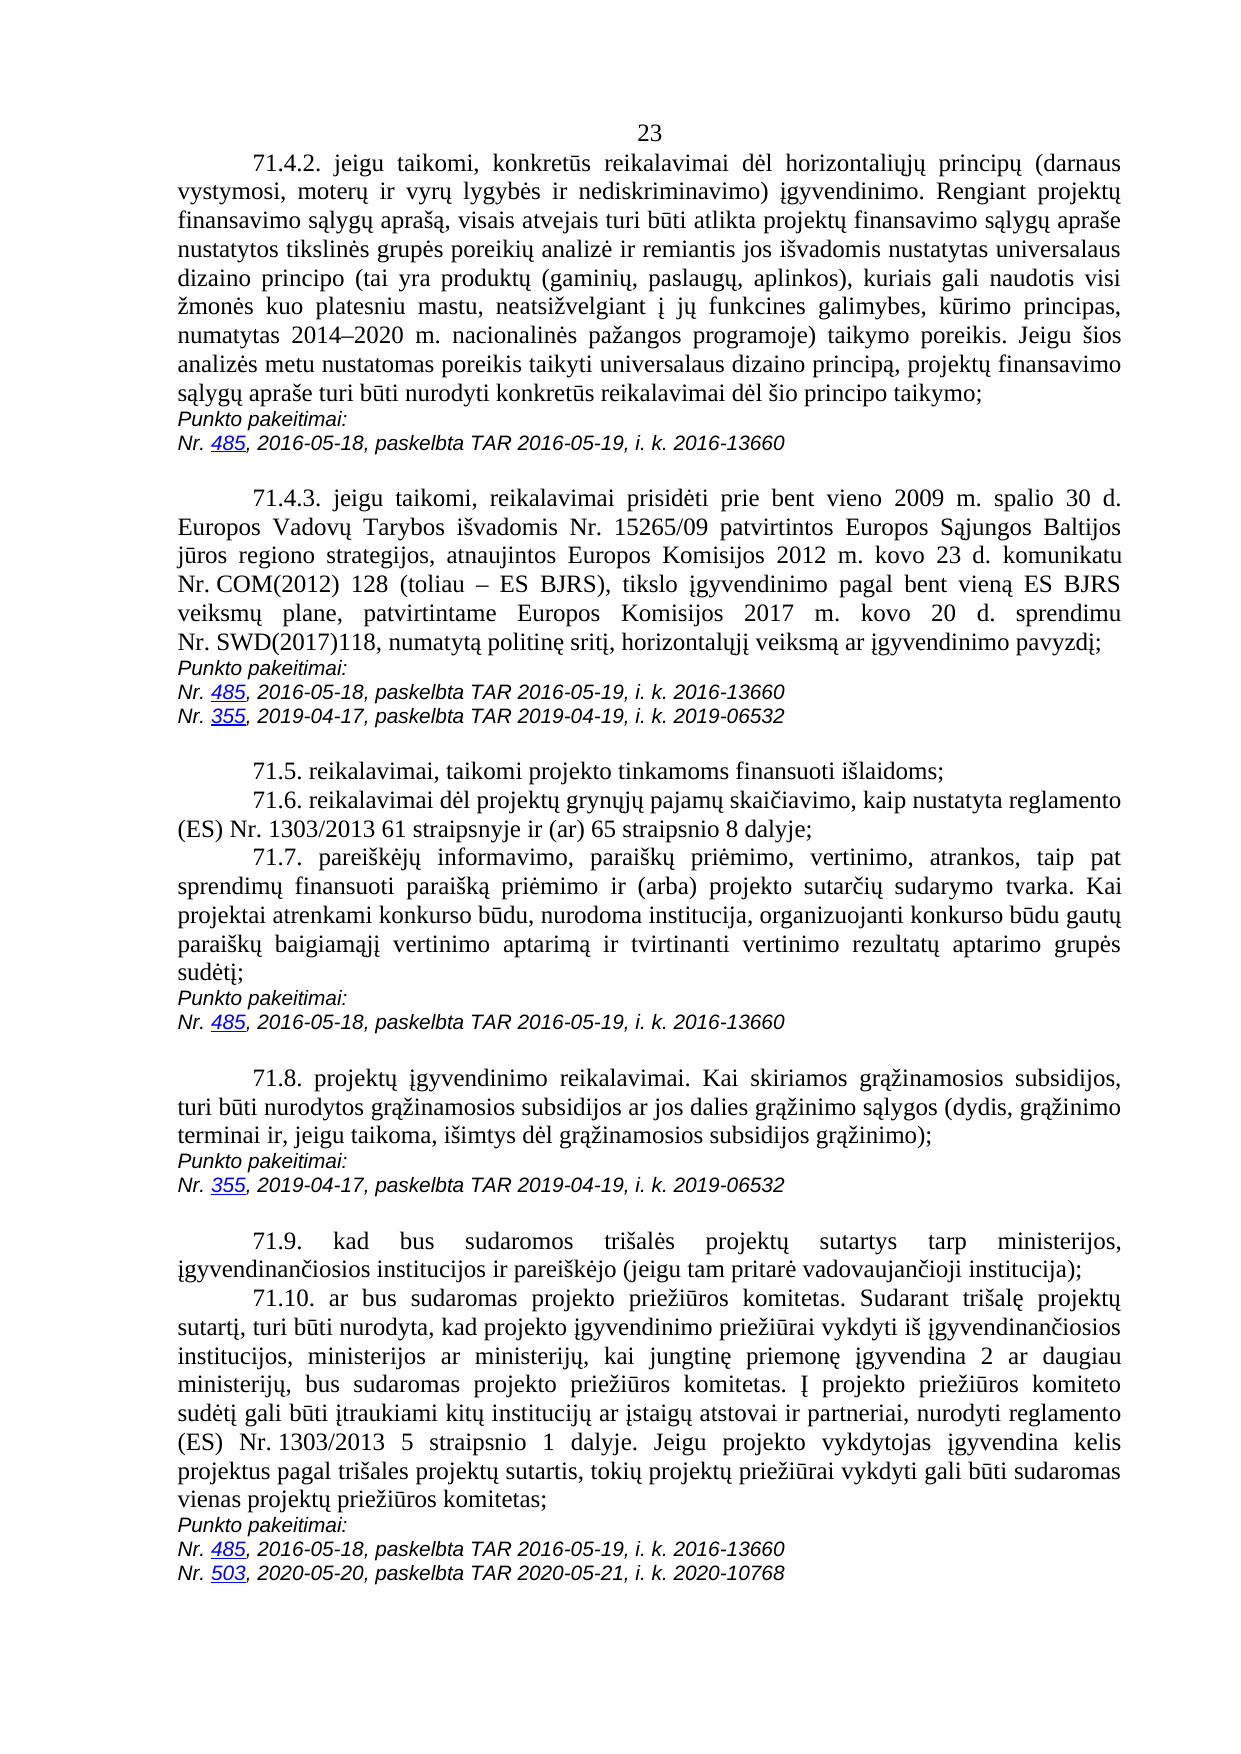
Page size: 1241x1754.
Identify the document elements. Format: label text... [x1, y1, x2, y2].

text 71.4.2. jeigu taikomi, konkretūs reikalavimai dėl horizontaliųjų principų (darnaus vystymosi, moterų ir vyrų lygybės ir nediskriminavimo) įgyvendinimo. Rengiant projektų finansavimo sąlygų aprašą, visais atvejais turi būti atlikta projektų finansavimo sąlygų apraše nustatytos tikslinės grupės poreikių analizė ir remiantis jos išvadomis nustatytas universalaus dizaino principo (tai yra produktų (gaminių, paslaugų, aplinkos), kuriais gali naudotis visi žmonės kuo platesniu mastu, neatsižvelgiant į jų funkcines galimybes, kūrimo principas, numatytas 2014–2020 m. nacionalinės pažangos programoje) taikymo poreikis. Jeigu šios analizės metu nustatomas poreikis taikyti universalaus dizaino principą, projektų finansavimo sąlygų apraše turi būti nurodyti konkretūs reikalavimai dėl šio principo taikymo; [177, 148, 1122, 406]
text 71.9. kad bus sudaromos trišalės projektų sutartys tarp ministerijos, įgyvendinančiosios institucijos ir pareiškėjo (jeigu tam pritarė vadovaujančioji institucija); [177, 1226, 1122, 1283]
text Nr. 485, 2016-05-18, paskelbta TAR 2016-05-19, i. k. 2016-13660 [177, 1010, 1122, 1034]
text Punkto pakeitimai: [177, 1149, 1122, 1173]
text 71.4.3. jeigu taikomi, reikalavimai prisidėti prie bent vieno 2009 m. spalio 30 d. Europos Vadovų Tarybos išvadomis Nr. 15265/09 patvirtintos Europos Sąjungos Baltijos jūros regiono strategijos, atnaujintos Europos Komisijos 2012 m. kovo 23 d. komunikatu Nr. COM(2012) 128 (toliau – ES BJRS), tikslo įgyvendinimo pagal bent vieną ES BJRS veiksmų plane, patvirtintame Europos Komisijos 2017 m. kovo 20 d. sprendimu Nr. SWD(2017)118, numatytą politinę sritį, horizontalųjį veiksmą ar įgyvendinimo pavyzdį; [177, 483, 1122, 656]
text Nr. 485, 2016-05-18, paskelbta TAR 2016-05-19, i. k. 2016-13660 [177, 430, 1122, 454]
text 71.6. reikalavimai dėl projektų grynųjų pajamų skaičiavimo, kaip nustatyta reglamento (ES) Nr. 1303/2013 61 straipsnyje ir (ar) 65 straipsnio 8 dalyje; [177, 785, 1122, 842]
text 71.8. projektų įgyvendinimo reikalavimai. Kai skiriamos grąžinamosios subsidijos, turi būti nurodytos grąžinamosios subsidijos ar jos dalies grąžinimo sąlygos (dydis, grąžinimo terminai ir, jeigu taikoma, išimtys dėl grąžinamosios subsidijos grąžinimo); [177, 1063, 1122, 1149]
text Nr. 485, 2016-05-18, paskelbta TAR 2016-05-19, i. k. 2016-13660 [177, 1537, 1122, 1561]
text Punkto pakeitimai: [177, 406, 1122, 430]
text Punkto pakeitimai: [177, 986, 1122, 1010]
text 71.5. reikalavimai, taikomi projekto tinkamoms finansuoti išlaidoms; [177, 756, 1122, 785]
text Nr. 355, 2019-04-17, paskelbta TAR 2019-04-19, i. k. 2019-06532 [177, 1173, 1122, 1197]
text Nr. 503, 2020-05-20, paskelbta TAR 2020-05-21, i. k. 2020-10768 [177, 1561, 1122, 1585]
text 71.10. ar bus sudaromas projekto priežiūros komitetas. Sudarant trišalę projektų sutartį, turi būti nurodyta, kad projekto įgyvendinimo priežiūrai vykdyti iš įgyvendinančiosios institucijos, ministerijos ar ministerijų, kai jungtinę priemonę įgyvendina 2 ar daugiau ministerijų, bus sudaromas projekto priežiūros komitetas. Į projekto priežiūros komiteto sudėtį gali būti įtraukiami kitų institucijų ar įstaigų atstovai ir partneriai, nurodyti reglamento (ES) Nr. 1303/2013 5 straipsnio 1 dalyje. Jeigu projekto vykdytojas įgyvendina kelis projektus pagal trišales projektų sutartis, tokių projektų priežiūrai vykdyti gali būti sudaromas vienas projektų priežiūros komitetas; [177, 1283, 1122, 1513]
text Punkto pakeitimai: [177, 1513, 1122, 1537]
text Nr. 355, 2019-04-17, paskelbta TAR 2019-04-19, i. k. 2019-06532 [177, 703, 1122, 727]
text 71.7. pareiškėjų informavimo, paraiškų priėmimo, vertinimo, atrankos, taip pat sprendimų finansuoti paraišką priėmimo ir (arba) projekto sutarčių sudarymo tvarka. Kai projektai atrenkami konkurso būdu, nurodoma institucija, organizuojanti konkurso būdu gautų paraiškų baigiamąjį vertinimo aptarimą ir tvirtinanti vertinimo rezultatų aptarimo grupės sudėtį; [177, 842, 1122, 986]
text Punkto pakeitimai: [177, 656, 1122, 679]
text Nr. 485, 2016-05-18, paskelbta TAR 2016-05-19, i. k. 2016-13660 [177, 679, 1122, 703]
